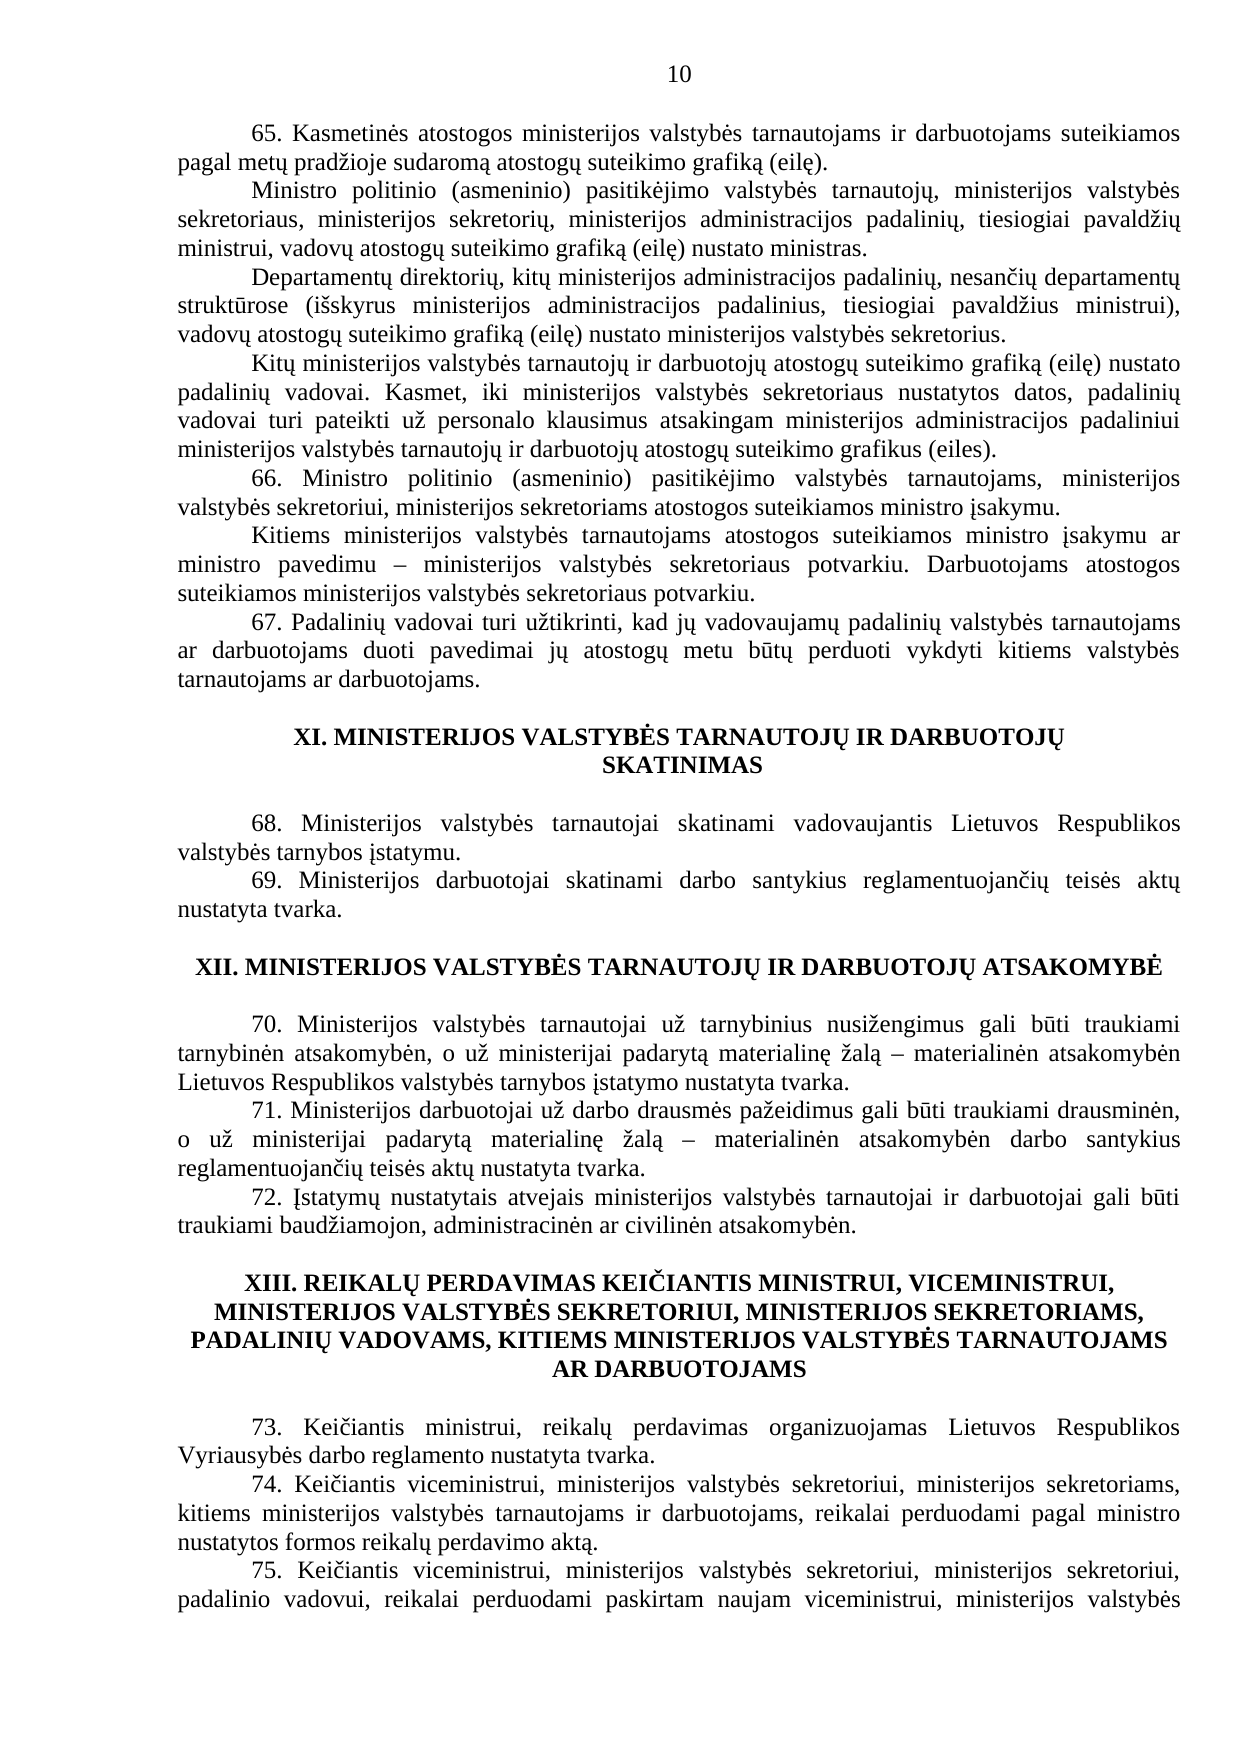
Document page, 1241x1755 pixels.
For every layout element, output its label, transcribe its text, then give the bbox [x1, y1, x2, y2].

text SKATINIMAS [177, 751, 1181, 779]
text PADALINIŲ VADOVAMS, KITIEMS MINISTERIJOS VALSTYBĖS TARNAUTOJAMS [177, 1326, 1181, 1354]
text 67. Padalinių vadovai turi užtikrinti, kad jų vadovaujamų padalinių valstybės tarnautojams ar darbuotojams duoti pavedimai jų atostogų metu būtų perduoti vykdyti kitiems valstybės tarnautojams ar darbuotojams. [177, 607, 1181, 693]
text Ministro politinio (asmeninio) pasitikėjimo valstybės tarnautojų, ministerijos valstybės sekretoriaus, ministerijos sekretorių, ministerijos administracijos padalinių, tiesiogiai pavaldžių ministrui, vadovų atostogų suteikimo grafiką (eilę) nustato ministras. [177, 176, 1181, 262]
text AR DARBUOTOJAMS [177, 1354, 1181, 1383]
text 65. Kasmetinės atostogos ministerijos valstybės tarnautojams ir darbuotojams suteikiamos pagal metų pradžioje sudaromą atostogų suteikimo grafiką (eilę). [177, 118, 1181, 176]
text 75. Keičiantis viceministrui, ministerijos valstybės sekretoriui, ministerijos sekretoriui, padalinio vadovui, reikalai perduodami paskirtam naujam viceministrui, ministerijos valstybės [177, 1556, 1181, 1613]
text 71. Ministerijos darbuotojai už darbo drausmės pažeidimus gali būti traukiami drausminėn, o už ministerijai padarytą materialinę žalą – materialinėn atsakomybėn darbo santykius reglamentuojančių teisės aktų nustatyta tvarka. [177, 1096, 1181, 1182]
text XII. MINISTERIJOS VALSTYBĖS TARNAUTOJŲ IR DARBUOTOJŲ ATSAKOMYBĖ [177, 952, 1181, 981]
text 74. Keičiantis viceministrui, ministerijos valstybės sekretoriui, ministerijos sekretoriams, kitiems ministerijos valstybės tarnautojams ir darbuotojams, reikalai perduodami pagal ministro nustatytos formos reikalų perdavimo aktą. [177, 1469, 1181, 1556]
text XIII. REIKALŲ PERDAVIMAS KEIČIANTIS MINISTRUI, VICEMINISTRUI, [177, 1268, 1181, 1297]
text 69. Ministerijos darbuotojai skatinami darbo santykius reglamentuojančių teisės aktų nustatyta tvarka. [177, 866, 1181, 923]
text 73. Keičiantis ministrui, reikalų perdavimas organizuojamas Lietuvos Respublikos Vyriausybės darbo reglamento nustatyta tvarka. [177, 1412, 1181, 1469]
text MINISTERIJOS VALSTYBĖS SEKRETORIUI, MINISTERIJOS SEKRETORIAMS, [177, 1297, 1181, 1326]
text 68. Ministerijos valstybės tarnautojai skatinami vadovaujantis Lietuvos Respublikos valstybės tarnybos įstatymu. [177, 808, 1181, 866]
text Kitų ministerijos valstybės tarnautojų ir darbuotojų atostogų suteikimo grafiką (eilę) nustato padalinių vadovai. Kasmet, iki ministerijos valstybės sekretoriaus nustatytos datos, padalinių vadovai turi pateikti už personalo klausimus atsakingam ministerijos administracijos padaliniui ministerijos valstybės tarnautojų ir darbuotojų atostogų suteikimo grafikus (eiles). [177, 348, 1181, 463]
text 72. Įstatymų nustatytais atvejais ministerijos valstybės tarnautojai ir darbuotojai gali būti traukiami baudžiamojon, administracinėn ar civilinėn atsakomybėn. [177, 1182, 1181, 1239]
text Departamentų direktorių, kitų ministerijos administracijos padalinių, nesančių departamentų struktūrose (išskyrus ministerijos administracijos padalinius, tiesiogiai pavaldžius ministrui), vadovų atostogų suteikimo grafiką (eilę) nustato ministerijos valstybės sekretorius. [177, 262, 1181, 348]
text 66. Ministro politinio (asmeninio) pasitikėjimo valstybės tarnautojams, ministerijos valstybės sekretoriui, ministerijos sekretoriams atostogos suteikiamos ministro įsakymu. [177, 463, 1181, 521]
text XI. MINISTERIJOS VALSTYBĖS TARNAUTOJŲ IR DARBUOTOJŲ [177, 722, 1181, 751]
text 70. Ministerijos valstybės tarnautojai už tarnybinius nusižengimus gali būti traukiami tarnybinėn atsakomybėn, o už ministerijai padarytą materialinę žalą – materialinėn atsakomybėn Lietuvos Respublikos valstybės tarnybos įstatymo nustatyta tvarka. [177, 1009, 1181, 1096]
text Kitiems ministerijos valstybės tarnautojams atostogos suteikiamos ministro įsakymu ar ministro pavedimu – ministerijos valstybės sekretoriaus potvarkiu. Darbuotojams atostogos suteikiamos ministerijos valstybės sekretoriaus potvarkiu. [177, 521, 1181, 607]
